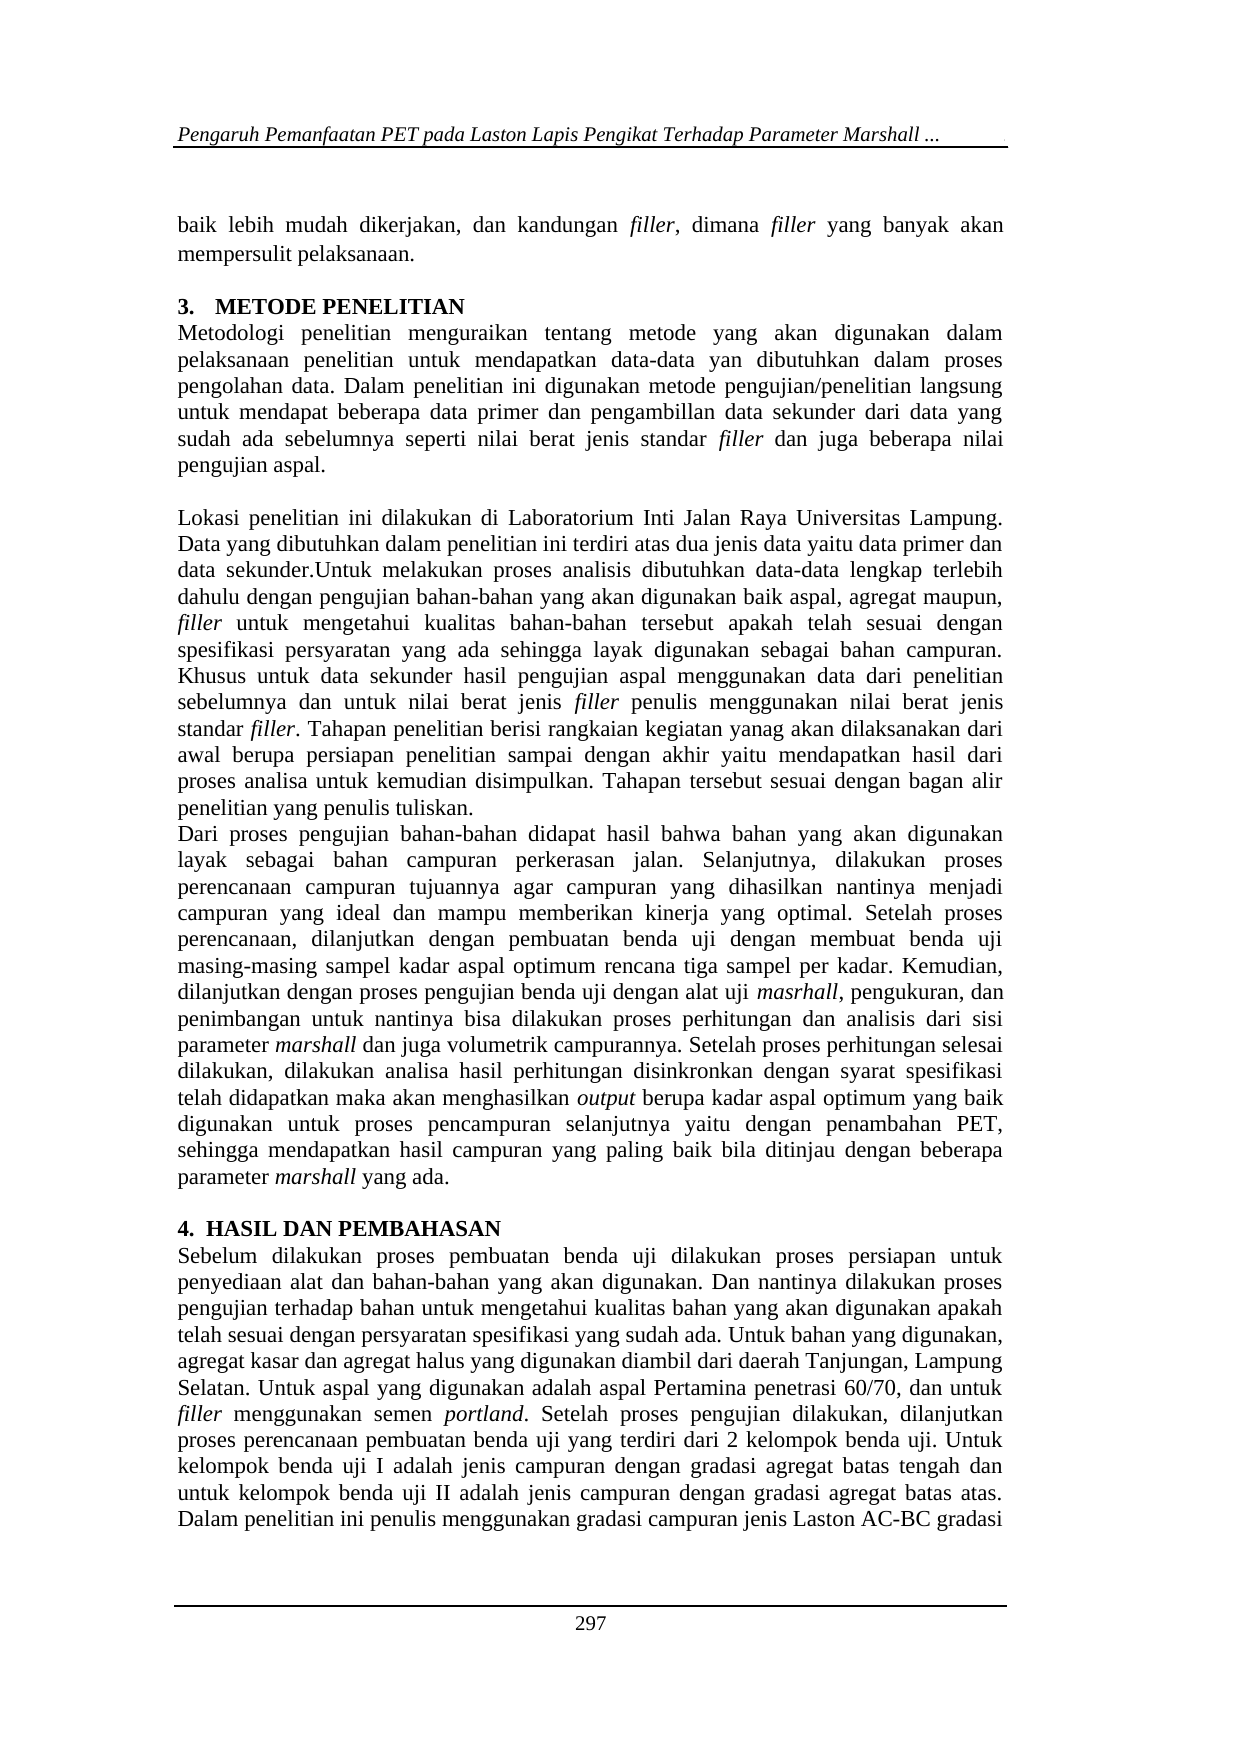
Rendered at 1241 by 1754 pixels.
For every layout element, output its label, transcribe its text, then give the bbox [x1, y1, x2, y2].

text Lokasi penelitian ini dilakukan di Laboratorium Inti Jalan Raya Universitas Lampung. Data yang dibutuhkan dalam penelitian ini terdiri atas dua jenis data yaitu data primer dan data sekunder.Untuk melakukan proses analisis dibutuhkan data-data lengkap terlebih dahulu dengan pengujian bahan-bahan yang akan digunakan baik aspal, agregat maupun, filler untuk mengetahui kualitas bahan-bahan tersebut apakah telah sesuai dengan spesifikasi persyaratan yang ada sehingga layak digunakan sebagai bahan campuran. Khusus untuk data sekunder hasil pengujian aspal menggunakan data dari penelitian sebelumnya dan untuk nilai berat jenis filler penulis menggunakan nilai berat jenis standar filler. Tahapan penelitian berisi rangkaian kegiatan yanag akan dilaksanakan dari awal berupa persiapan penelitian sampai dengan akhir yaitu mendapatkan hasil dari proses analisa untuk kemudian disimpulkan. Tahapan tersebut sesuai dengan bagan alir penelitian yang penulis tuliskan. [177, 504, 1004, 820]
text 4. HASIL DAN PEMBAHASAN [177, 1215, 1004, 1242]
text baik lebih mudah dikerjakan, dan kandungan filler, dimana filler yang banyak akan mempersulit pelaksanaan. [177, 209, 1004, 267]
list METODE PENELITIAN [177, 293, 1004, 319]
text Sebelum dilakukan proses pembuatan benda uji dilakukan proses persiapan untuk penyediaan alat dan bahan-bahan yang akan digunakan. Dan nantinya dilakukan proses pengujian terhadap bahan untuk mengetahui kualitas bahan yang akan digunakan apakah telah sesuai dengan persyaratan spesifikasi yang sudah ada. Untuk bahan yang digunakan, agregat kasar dan agregat halus yang digunakan diambil dari daerah Tanjungan, Lampung Selatan. Untuk aspal yang digunakan adalah aspal Pertamina penetrasi 60/70, dan untuk filler menggunakan semen portland. Setelah proses pengujian dilakukan, dilanjutkan proses perencanaan pembuatan benda uji yang terdiri dari 2 kelompok benda uji. Untuk kelompok benda uji I adalah jenis campuran dengan gradasi agregat batas tengah dan untuk kelompok benda uji II adalah jenis campuran dengan gradasi agregat batas atas. Dalam penelitian ini penulis menggunakan gradasi campuran jenis Laston AC-BC gradasi [177, 1242, 1004, 1532]
text Metodologi penelitian menguraikan tentang metode yang akan digunakan dalam pelaksanaan penelitian untuk mendapatkan data-data yan dibutuhkan dalam proses pengolahan data. Dalam penelitian ini digunakan metode pengujian/penelitian langsung untuk mendapat beberapa data primer dan pengambillan data sekunder dari data yang sudah ada sebelumnya seperti nilai berat jenis standar filler dan juga beberapa nilai pengujian aspal. [177, 319, 1004, 477]
text Dari proses pengujian bahan-bahan didapat hasil bahwa bahan yang akan digunakan layak sebagai bahan campuran perkerasan jalan. Selanjutnya, dilakukan proses perencanaan campuran tujuannya agar campuran yang dihasilkan nantinya menjadi campuran yang ideal dan mampu memberikan kinerja yang optimal. Setelah proses perencanaan, dilanjutkan dengan pembuatan benda uji dengan membuat benda uji masing-masing sampel kadar aspal optimum rencana tiga sampel per kadar. Kemudian, dilanjutkan dengan proses pengujian benda uji dengan alat uji masrhall, pengukuran, dan penimbangan untuk nantinya bisa dilakukan proses perhitungan dan analisis dari sisi parameter marshall dan juga volumetrik campurannya. Setelah proses perhitungan selesai dilakukan, dilakukan analisa hasil perhitungan disinkronkan dengan syarat spesifikasi telah didapatkan maka akan menghasilkan output berupa kadar aspal optimum yang baik digunakan untuk proses pencampuran selanjutnya yaitu dengan penambahan PET, sehingga mendapatkan hasil campuran yang paling baik bila ditinjau dengan beberapa parameter marshall yang ada. [177, 820, 1004, 1189]
